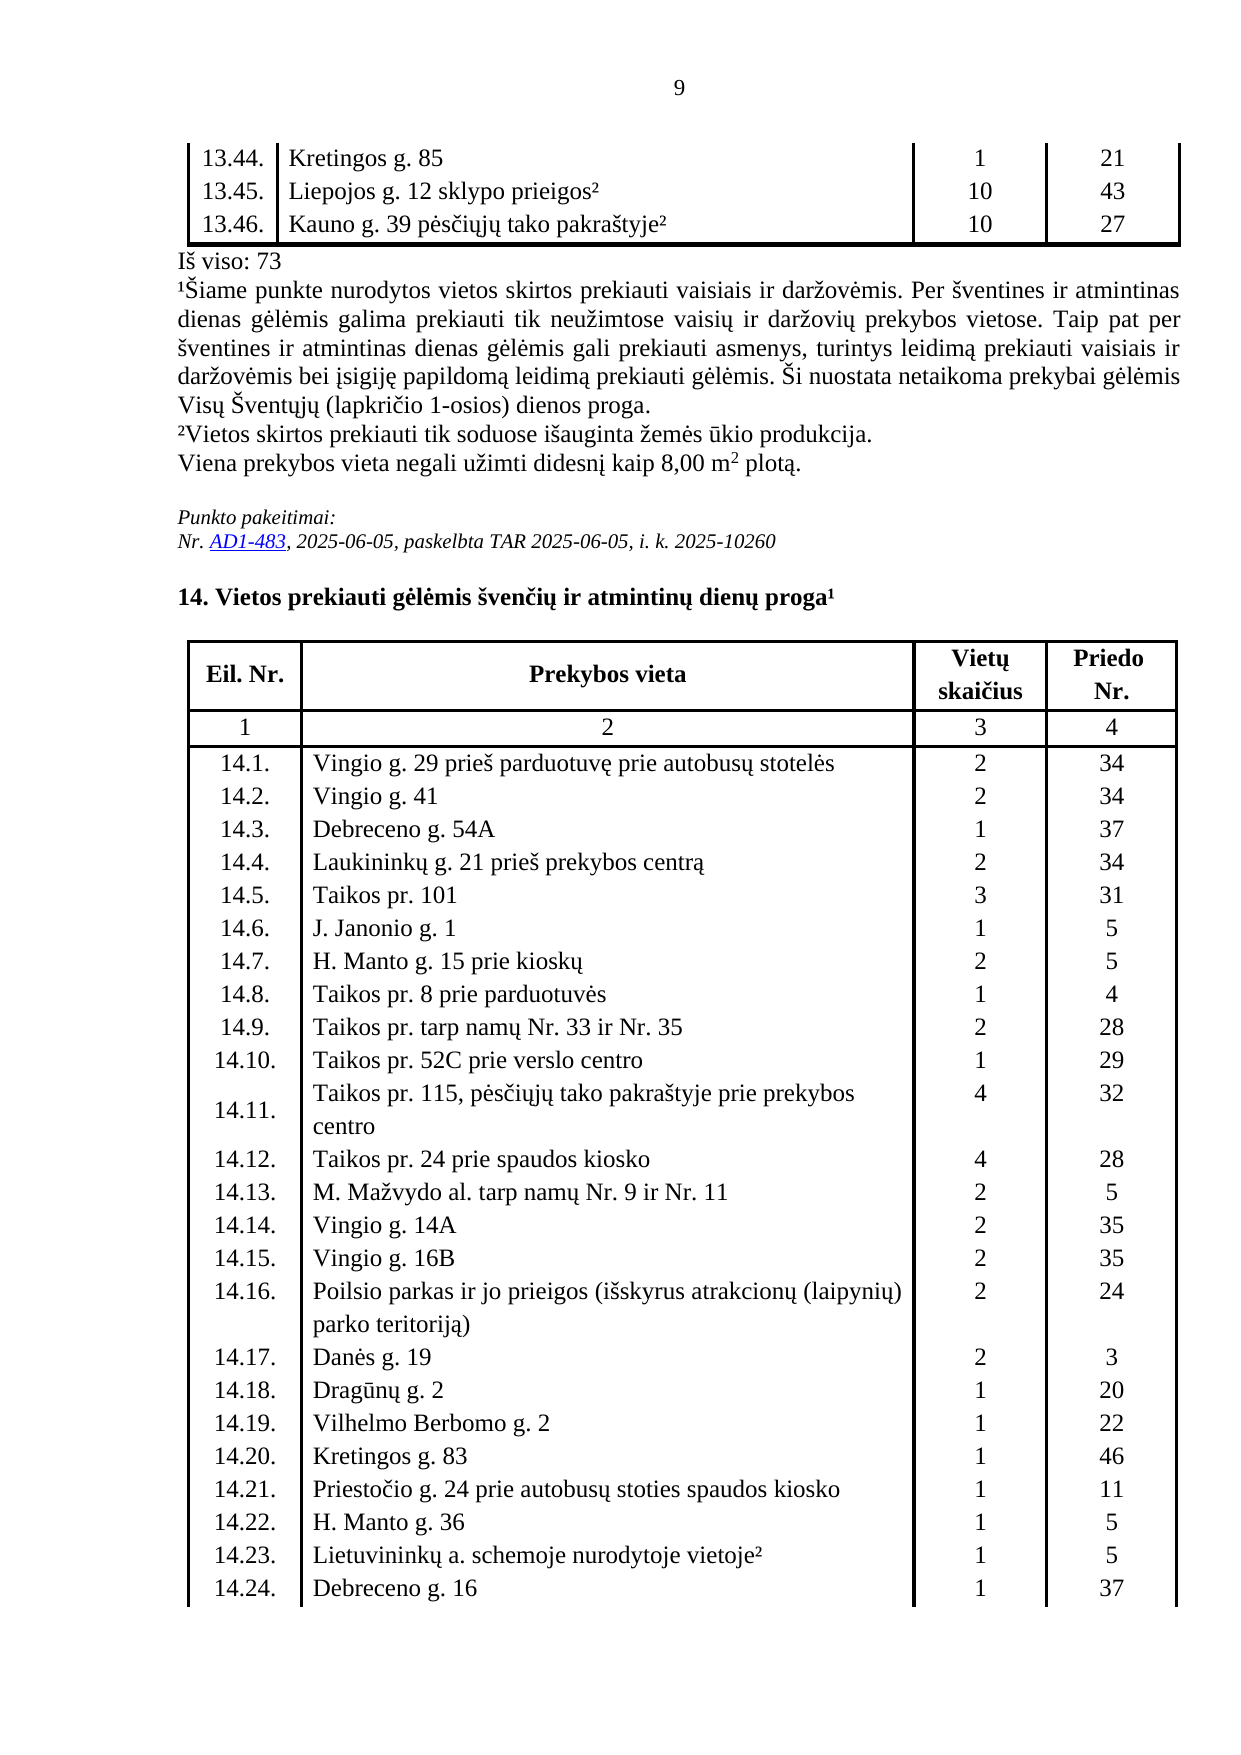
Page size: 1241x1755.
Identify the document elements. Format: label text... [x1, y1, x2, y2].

table_cell 2 [916, 1276, 1045, 1342]
table_cell Debreceno g. 16 [303, 1574, 912, 1607]
table_cell Poilsio parkas ir jo prieigos (išskyrus atrakcionų (laipynių) parko teritoriją) [303, 1276, 912, 1342]
table_cell Vilhelmo Berbomo g. 2 [303, 1409, 912, 1441]
table_cell 2 [916, 847, 1045, 880]
table_cell 1 [916, 1045, 1045, 1078]
table_cell Taikos pr. 101 [303, 880, 912, 913]
table_header Priedo Nr. [1048, 643, 1175, 709]
table_cell 5 [1048, 1508, 1175, 1541]
table_cell Taikos pr. tarp namų Nr. 33 ir Nr. 35 [303, 1012, 912, 1045]
table_cell 28 [1048, 1012, 1175, 1045]
table_cell 14.15. [190, 1243, 300, 1276]
table_cell 10 [915, 209, 1045, 242]
table_cell 4 [1048, 979, 1175, 1012]
table_cell 1 [190, 712, 300, 745]
table_cell 1 [916, 814, 1045, 847]
table_cell 14.10. [190, 1045, 300, 1078]
table_cell 24 [1048, 1276, 1175, 1342]
table_cell 2 [916, 1210, 1045, 1243]
text Viena prekybos vieta negali užimti didesnį kaip 8,00 m2 plotą. [177, 448, 1181, 476]
table_header Prekybos vieta [303, 643, 912, 709]
table_cell 2 [303, 712, 912, 745]
table_cell Vingio g. 29 prieš parduotuvę prie autobusų stotelės [303, 748, 912, 781]
table_cell H. Manto g. 36 [303, 1508, 912, 1541]
table_cell 14.3. [190, 814, 300, 847]
table_cell 1 [916, 1375, 1045, 1408]
table_cell 4 [916, 1144, 1045, 1177]
table_cell 35 [1048, 1210, 1175, 1243]
table_cell 2 [916, 781, 1045, 814]
table_cell 28 [1048, 1144, 1175, 1177]
table_cell 1 [916, 1441, 1045, 1474]
table_cell 14.20. [190, 1441, 300, 1474]
table_cell Lietuvininkų a. schemoje nurodytoje vietoje² [303, 1541, 912, 1573]
table_cell 46 [1048, 1441, 1175, 1474]
table_cell 34 [1048, 748, 1175, 781]
table_cell 1 [916, 979, 1045, 1012]
table_cell 14.4. [190, 847, 300, 880]
table_cell 3 [916, 880, 1045, 913]
table_cell 27 [1048, 209, 1178, 242]
table_cell 2 [916, 1343, 1045, 1375]
table_cell Vingio g. 16B [303, 1243, 912, 1276]
table_cell 3 [1048, 1343, 1175, 1375]
table_header Eil. Nr. [190, 643, 300, 709]
table_cell 1 [916, 1541, 1045, 1573]
table_cell 11 [1048, 1475, 1175, 1507]
table_cell 2 [916, 1177, 1045, 1210]
text ²Vietos skirtos prekiauti tik soduose išauginta žemės ūkio produkcija. [177, 419, 1122, 448]
text Nr. AD1-483, 2025-06-05, paskelbta TAR 2025-06-05, i. k. 2025-10260 [177, 529, 1181, 553]
table_cell 37 [1048, 814, 1175, 847]
table_cell Debreceno g. 54A [303, 814, 912, 847]
table_cell 5 [1048, 1177, 1175, 1210]
table_cell 35 [1048, 1243, 1175, 1276]
table_cell 14.7. [190, 946, 300, 979]
table_cell 32 [1048, 1078, 1175, 1144]
table_cell 14.23. [190, 1541, 300, 1573]
table_cell 5 [1048, 1541, 1175, 1573]
table_cell Kauno g. 39 pėsčiųjų tako pakraštyje² [279, 209, 912, 242]
table_cell 4 [916, 1078, 1045, 1144]
table_cell 31 [1048, 880, 1175, 913]
table_cell 1 [916, 1574, 1045, 1607]
table_cell 29 [1048, 1045, 1175, 1078]
table_cell 1 [915, 143, 1045, 176]
table_cell 43 [1048, 176, 1178, 209]
table_cell Kretingos g. 83 [303, 1441, 912, 1474]
table_cell 14.24. [190, 1574, 300, 1607]
table_cell 37 [1048, 1574, 1175, 1607]
table_cell Taikos pr. 52C prie verslo centro [303, 1045, 912, 1078]
table_cell 2 [916, 748, 1045, 781]
table_cell 14.8. [190, 979, 300, 1012]
table_cell 1 [916, 1508, 1045, 1541]
text Iš viso: 73 [177, 246, 1034, 275]
table_cell Liepojos g. 12 sklypo prieigos² [279, 176, 912, 209]
table_cell 10 [915, 176, 1045, 209]
table_cell 34 [1048, 847, 1175, 880]
table_cell J. Janonio g. 1 [303, 913, 912, 946]
table_cell 1 [916, 1475, 1045, 1507]
table_cell 14.14. [190, 1210, 300, 1243]
table_cell 14.19. [190, 1409, 300, 1441]
table_cell 20 [1048, 1375, 1175, 1408]
table_cell Vingio g. 14A [303, 1210, 912, 1243]
table_cell Danės g. 19 [303, 1343, 912, 1375]
text Punkto pakeitimai: [177, 505, 1181, 529]
table_cell 1 [916, 1409, 1045, 1441]
table_cell H. Manto g. 15 prie kioskų [303, 946, 912, 979]
table_cell 14.16. [190, 1276, 300, 1342]
table_cell 4 [1048, 712, 1175, 745]
table_cell Kretingos g. 85 [279, 143, 912, 176]
table_cell 1 [916, 913, 1045, 946]
table_cell 22 [1048, 1409, 1175, 1441]
table_cell Vingio g. 41 [303, 781, 912, 814]
table_cell Taikos pr. 115, pėsčiųjų tako pakraštyje prie prekybos centro [303, 1078, 912, 1144]
table_cell 14.21. [190, 1475, 300, 1507]
table_cell 2 [916, 1243, 1045, 1276]
table_cell 14.13. [190, 1177, 300, 1210]
text 14. Vietos prekiauti gėlėmis švenčių ir atmintinų dienų proga¹ [177, 582, 1181, 611]
table_cell Taikos pr. 24 prie spaudos kiosko [303, 1144, 912, 1177]
table_cell 14.1. [190, 748, 300, 781]
table_cell 14.12. [190, 1144, 300, 1177]
table_cell 14.9. [190, 1012, 300, 1045]
table_cell Priestočio g. 24 prie autobusų stoties spaudos kiosko [303, 1475, 912, 1507]
table_cell 13.45. [190, 176, 276, 209]
table_cell 14.17. [190, 1343, 300, 1375]
table_cell Dragūnų g. 2 [303, 1375, 912, 1408]
table_cell 14.11. [190, 1078, 300, 1144]
table_cell M. Mažvydo al. tarp namų Nr. 9 ir Nr. 11 [303, 1177, 912, 1210]
table_cell Laukininkų g. 21 prieš prekybos centrą [303, 847, 912, 880]
table_cell 14.2. [190, 781, 300, 814]
table_cell 34 [1048, 781, 1175, 814]
table_cell 2 [916, 946, 1045, 979]
table_cell Taikos pr. 8 prie parduotuvės [303, 979, 912, 1012]
table_cell 5 [1048, 913, 1175, 946]
table_cell 14.22. [190, 1508, 300, 1541]
table_cell 14.18. [190, 1375, 300, 1408]
table_cell 13.46. [190, 209, 276, 242]
text ¹Šiame punkte nurodytos vietos skirtos prekiauti vaisiais ir daržovėmis. Per šventines ir atmintinas dienas gėlėmis galima prekiauti tik neužimtose vaisių ir daržovių prekybos vietose. Taip pat per šventines ir atmintinas dienas gėlėmis gali prekiauti asmenys, turintys leidimą prekiauti vaisiais ir daržovėmis bei įsigiję papildomą leidimą prekiauti gėlėmis. Ši nuostata netaikoma prekybai gėlėmis Visų Šventųjų (lapkričio 1-osios) dienos proga. [177, 275, 1181, 419]
table_cell 14.6. [190, 913, 300, 946]
table_cell 14.5. [190, 880, 300, 913]
table_cell 21 [1048, 143, 1178, 176]
table_cell 13.44. [190, 143, 276, 176]
table_cell 5 [1048, 946, 1175, 979]
table_header Vietų skaičius [916, 643, 1045, 709]
table_cell 3 [916, 712, 1045, 745]
table_cell 2 [916, 1012, 1045, 1045]
